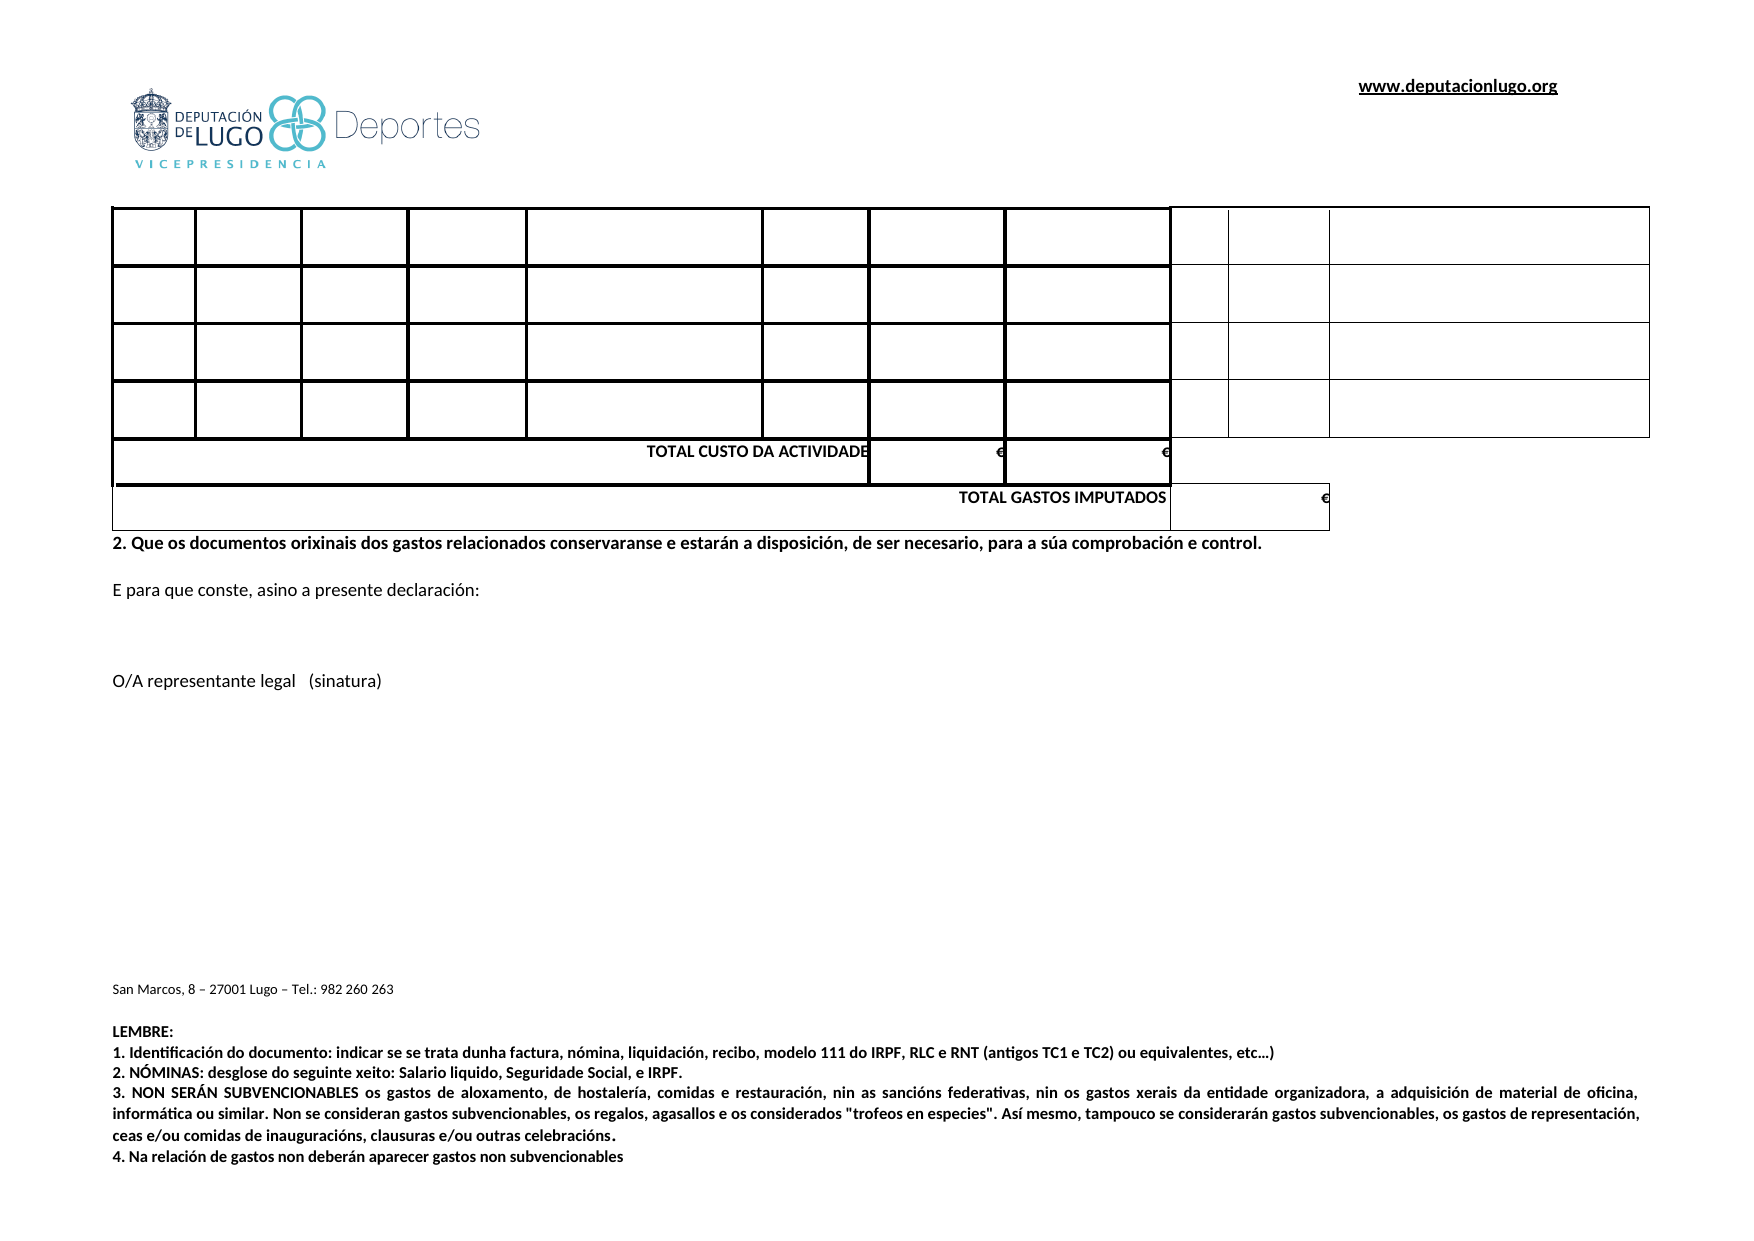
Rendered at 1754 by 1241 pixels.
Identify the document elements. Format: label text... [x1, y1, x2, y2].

table_cell [197, 383, 300, 437]
table_cell [114, 210, 194, 264]
table_cell [1229, 323, 1329, 379]
table_cell [1172, 208, 1228, 264]
table_cell [114, 383, 194, 437]
text O/A representante legal (sinatura) [112, 669, 1641, 692]
table_cell € [871, 441, 1003, 483]
table_cell [1229, 380, 1329, 437]
table_cell [1172, 438, 1228, 483]
table_cell [1641, 438, 1646, 483]
table_cell [197, 268, 300, 322]
table_cell [1229, 265, 1329, 322]
table_cell [528, 325, 761, 379]
table_cell [1330, 438, 1641, 483]
table_cell [1330, 208, 1649, 264]
table_cell [764, 210, 867, 264]
table_cell [1330, 265, 1649, 322]
table_cell [197, 325, 300, 379]
table_cell [528, 383, 761, 437]
table_cell [1646, 483, 1650, 530]
table_cell [871, 383, 1003, 437]
table_cell [197, 210, 300, 264]
table_cell [1646, 438, 1650, 483]
table_cell [303, 268, 406, 322]
table_cell [528, 268, 761, 322]
table_cell [764, 268, 867, 322]
picture [110, 74, 486, 178]
table_cell [303, 383, 406, 437]
table_cell € [1007, 441, 1169, 483]
table_cell [114, 268, 194, 322]
table_cell [1330, 380, 1649, 437]
table_cell [1228, 208, 1330, 264]
table_cell € [1171, 484, 1329, 530]
table_cell [1330, 323, 1649, 379]
table_cell TOTAL GASTOS IMPUTADOS [113, 483, 1170, 530]
table_cell [1330, 483, 1641, 530]
table_cell [410, 325, 525, 379]
table_cell [871, 268, 1003, 322]
table_cell [871, 210, 1003, 264]
table_cell TOTAL CUSTO DA ACTIVIDADE [114, 441, 867, 483]
table_cell [410, 210, 525, 264]
table_cell [1228, 438, 1330, 483]
table_cell [871, 325, 1003, 379]
table_cell [1172, 265, 1228, 322]
table_cell [114, 325, 194, 379]
text 2. Que os documentos orixinais dos gastos relacionados conservaranse e estarán a disposición, de ser necesario, para a súa comprobación e control. [112, 531, 1641, 554]
table_cell [1172, 323, 1228, 379]
text E para que conste, asino a presente declaración: [112, 579, 1641, 602]
table_cell [764, 325, 867, 379]
table_cell [1007, 383, 1169, 437]
table_cell [764, 383, 867, 437]
table_cell [1641, 483, 1646, 530]
table_cell [528, 210, 761, 264]
table_cell [303, 325, 406, 379]
table_cell [1007, 325, 1169, 379]
table_cell [410, 383, 525, 437]
table_cell [1007, 210, 1169, 264]
table_cell [303, 210, 406, 264]
table_cell [410, 268, 525, 322]
table_cell [1172, 380, 1228, 437]
table_cell [1007, 268, 1169, 322]
